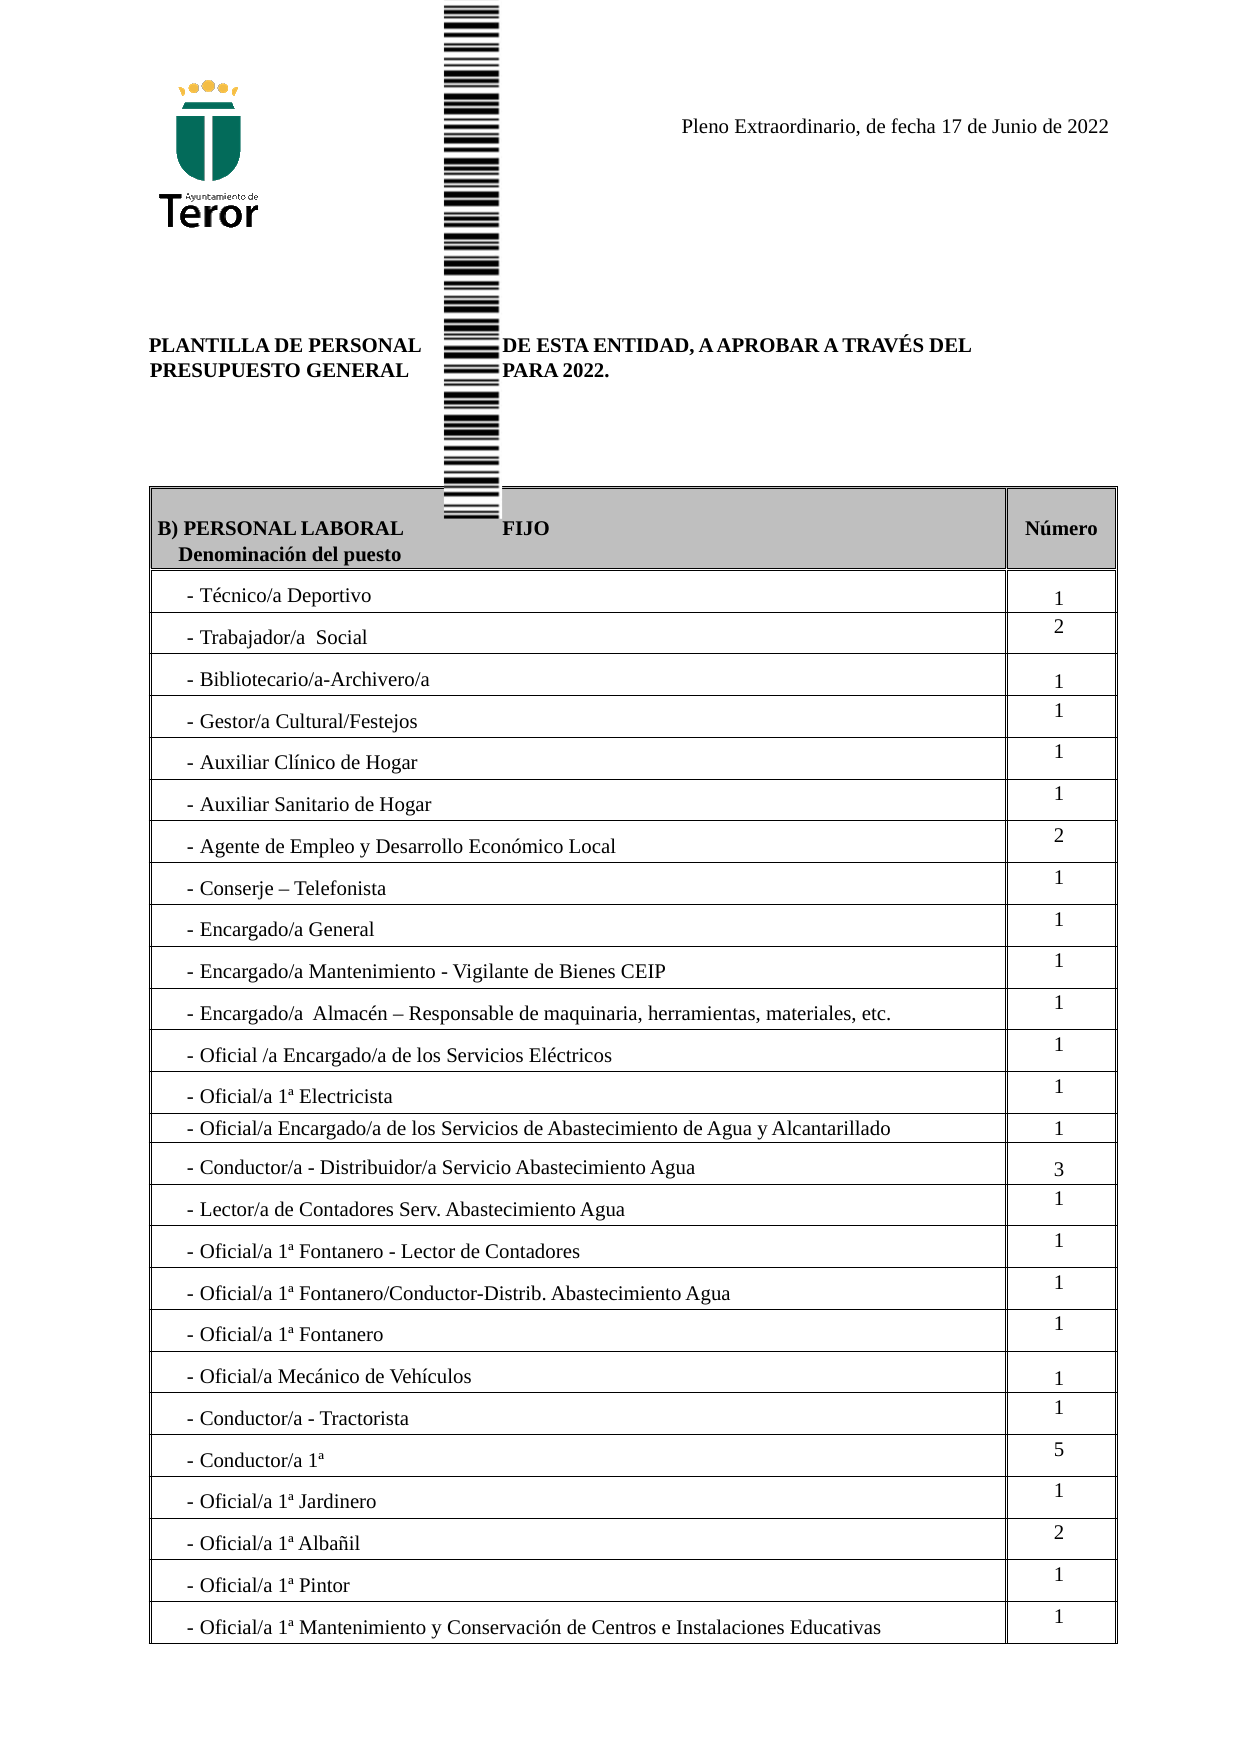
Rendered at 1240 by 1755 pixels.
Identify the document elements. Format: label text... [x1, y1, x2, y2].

table_cell - Oficial/a Encargado/a de los Servicios de Abastecimiento de Agua y Alcantarillado [152, 1114, 1005, 1142]
table_cell - Oficial/a 1ª Albañil [152, 1519, 1005, 1559]
table_cell - Conductor/a - Tractorista [152, 1393, 1005, 1434]
table_cell - Oficial/a 1ª Mantenimiento y Conservación de Centros e Instalaciones Educativas [152, 1602, 1005, 1643]
table_cell - Oficial/a 1ª Jardinero [152, 1477, 1005, 1518]
table_cell - Oficial/a 1ª Fontanero/Conductor-Distrib. Abastecimiento Agua [152, 1268, 1005, 1309]
table_cell - Técnico/a Deportivo [152, 571, 1005, 612]
table_cell 1 [1008, 947, 1115, 987]
table_cell 1 [1008, 989, 1115, 1029]
table_cell 1 [1008, 905, 1115, 946]
table_cell - Encargado/a Mantenimiento - Vigilante de Bienes CEIP [152, 947, 1005, 987]
table_cell 1 [1008, 1114, 1115, 1142]
table_cell - Conductor/a 1ª [152, 1435, 1005, 1476]
table_header Número [1008, 489, 1115, 568]
table_cell 1 [1008, 863, 1115, 904]
table_cell 2 [1008, 613, 1115, 653]
table_cell - Trabajador/a Social [152, 613, 1005, 653]
table_cell - Oficial/a 1ª Electricista [152, 1072, 1005, 1113]
table_cell 3 [1008, 1143, 1115, 1183]
table_cell 1 [1008, 1560, 1115, 1601]
table_cell - Conductor/a - Distribuidor/a Servicio Abastecimiento Agua [152, 1143, 1005, 1183]
table_cell - Auxiliar Clínico de Hogar [152, 738, 1005, 779]
text PLANTILLA DE PERSONAL DE ESTA ENTIDAD, A APROBAR A TRAVÉS DEL PRESUPUESTO GENERAL PARA 2022. [503, 333, 1109, 382]
table_cell - Auxiliar Sanitario de Hogar [152, 780, 1005, 820]
table_cell 5 [1008, 1435, 1115, 1476]
table_cell 2 [1008, 821, 1115, 862]
table_cell - Agente de Empleo y Desarrollo Económico Local [152, 821, 1005, 862]
table_cell 1 [1008, 1185, 1115, 1225]
table_cell - Bibliotecario/a-Archivero/a [152, 654, 1005, 695]
table_cell 1 [1008, 1352, 1115, 1392]
table_cell 2 [1008, 1519, 1115, 1559]
table_cell - Encargado/a Almacén – Responsable de maquinaria, herramientas, materiales, etc. [152, 989, 1005, 1029]
table_cell 1 [1008, 1477, 1115, 1518]
table_cell - Gestor/a Cultural/Festejos [152, 696, 1005, 737]
table_cell - Lector/a de Contadores Serv. Abastecimiento Agua [152, 1185, 1005, 1225]
table_cell 1 [1008, 1030, 1115, 1071]
table_cell 1 [1008, 1310, 1115, 1351]
table_cell 1 [1008, 571, 1115, 612]
table_cell 1 [1008, 738, 1115, 779]
table_cell - Oficial/a 1ª Fontanero - Lector de Contadores [152, 1226, 1005, 1267]
table_cell 1 [1008, 654, 1115, 695]
table_cell 1 [1008, 1268, 1115, 1309]
table_cell - Oficial/a 1ª Fontanero [152, 1310, 1005, 1351]
table_cell 1 [1008, 780, 1115, 820]
table_cell - Oficial/a Mecánico de Vehículos [152, 1352, 1005, 1392]
table_cell 1 [1008, 1393, 1115, 1434]
table_cell - Conserje – Telefonista [152, 863, 1005, 904]
table_cell 1 [1008, 1602, 1115, 1643]
table_cell 1 [1008, 696, 1115, 737]
table_cell 1 [1008, 1226, 1115, 1267]
table_cell - Oficial/a 1ª Pintor [152, 1560, 1005, 1601]
table_header B) PERSONAL LABORAL FIJO Denominación del puesto [152, 489, 1005, 568]
table_cell - Encargado/a General [152, 905, 1005, 946]
table_cell - Oficial /a Encargado/a de los Servicios Eléctricos [152, 1030, 1005, 1071]
text PLANTILLA DE PERSONAL DE ESTA ENTIDAD, A APROBAR A TRAVÉS DEL PRESUPUESTO GENERAL PARA 2022. [148, 333, 443, 382]
table_cell 1 [1008, 1072, 1115, 1113]
